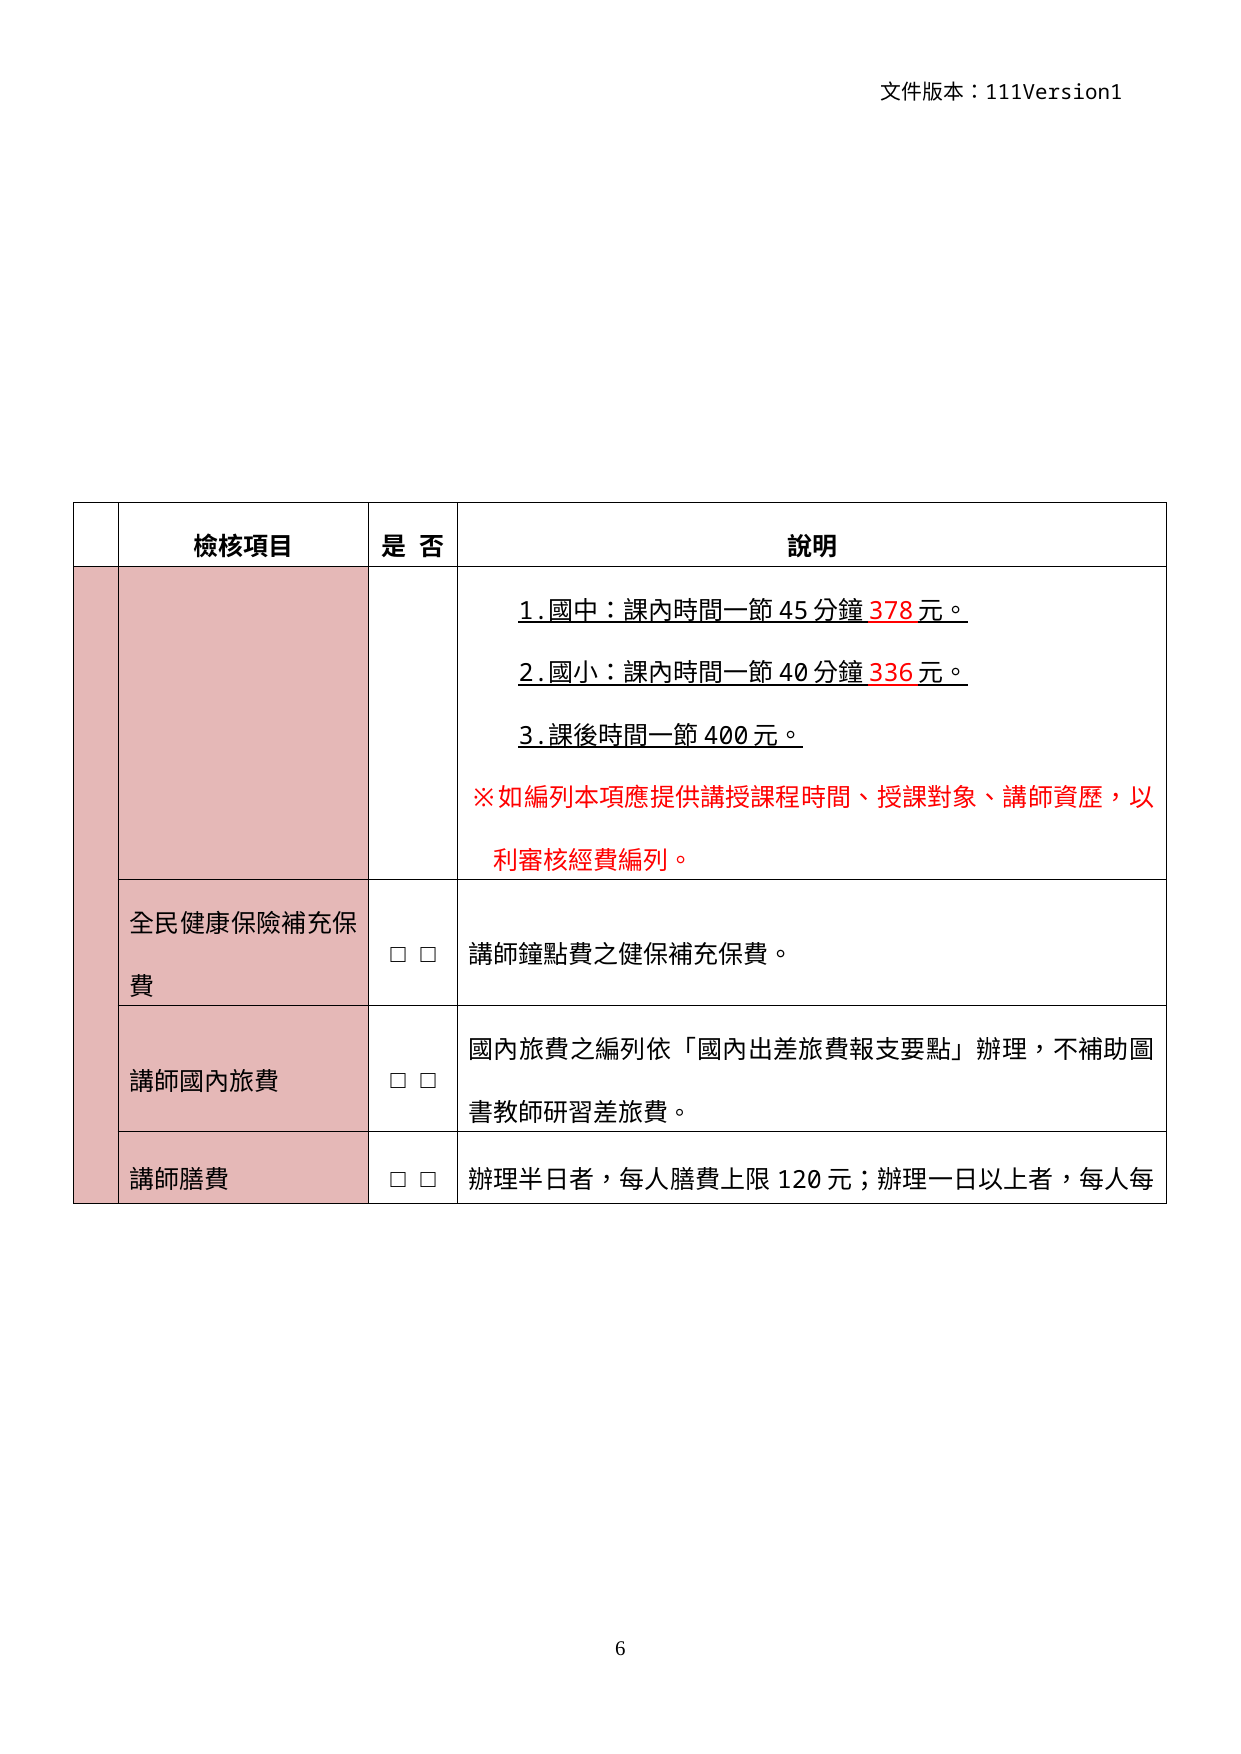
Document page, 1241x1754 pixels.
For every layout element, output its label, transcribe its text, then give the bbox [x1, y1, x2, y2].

table_cell [119, 567, 368, 879]
table_cell 國內旅費之編列依「國內出差旅費報支要點」辦理，不補助圖書教師研習差旅費。 [458, 1006, 1166, 1131]
table_cell 辦理半日者，每人膳費上限120元；辦理一日以上者，每人每 [458, 1132, 1166, 1203]
table_header 檢核項目 [119, 503, 368, 566]
table_cell 全民健康保險補充保費 [119, 880, 368, 1005]
table_header 是 否 [369, 503, 457, 566]
table_cell □ □ [369, 1132, 457, 1203]
table_cell 講師國內旅費 [119, 1006, 368, 1131]
table_cell 講師鐘點費之健保補充保費。 [458, 880, 1166, 1005]
table_cell [74, 567, 118, 1203]
table_cell 講師膳費 [119, 1132, 368, 1203]
table_cell [369, 567, 457, 879]
table_header 說明 [458, 503, 1166, 566]
table_cell □ □ [369, 880, 457, 1005]
table_header [74, 503, 118, 566]
table_cell 1.國中：課內時間一節45分鐘378元。 2.國小：課內時間一節40分鐘336元。 3.課後時間一節400元。 ※如編列本項應提供講授課程時間、授課對象、講師資歷，以利審核經費編列。 [458, 567, 1166, 879]
table_cell □ □ [369, 1006, 457, 1131]
